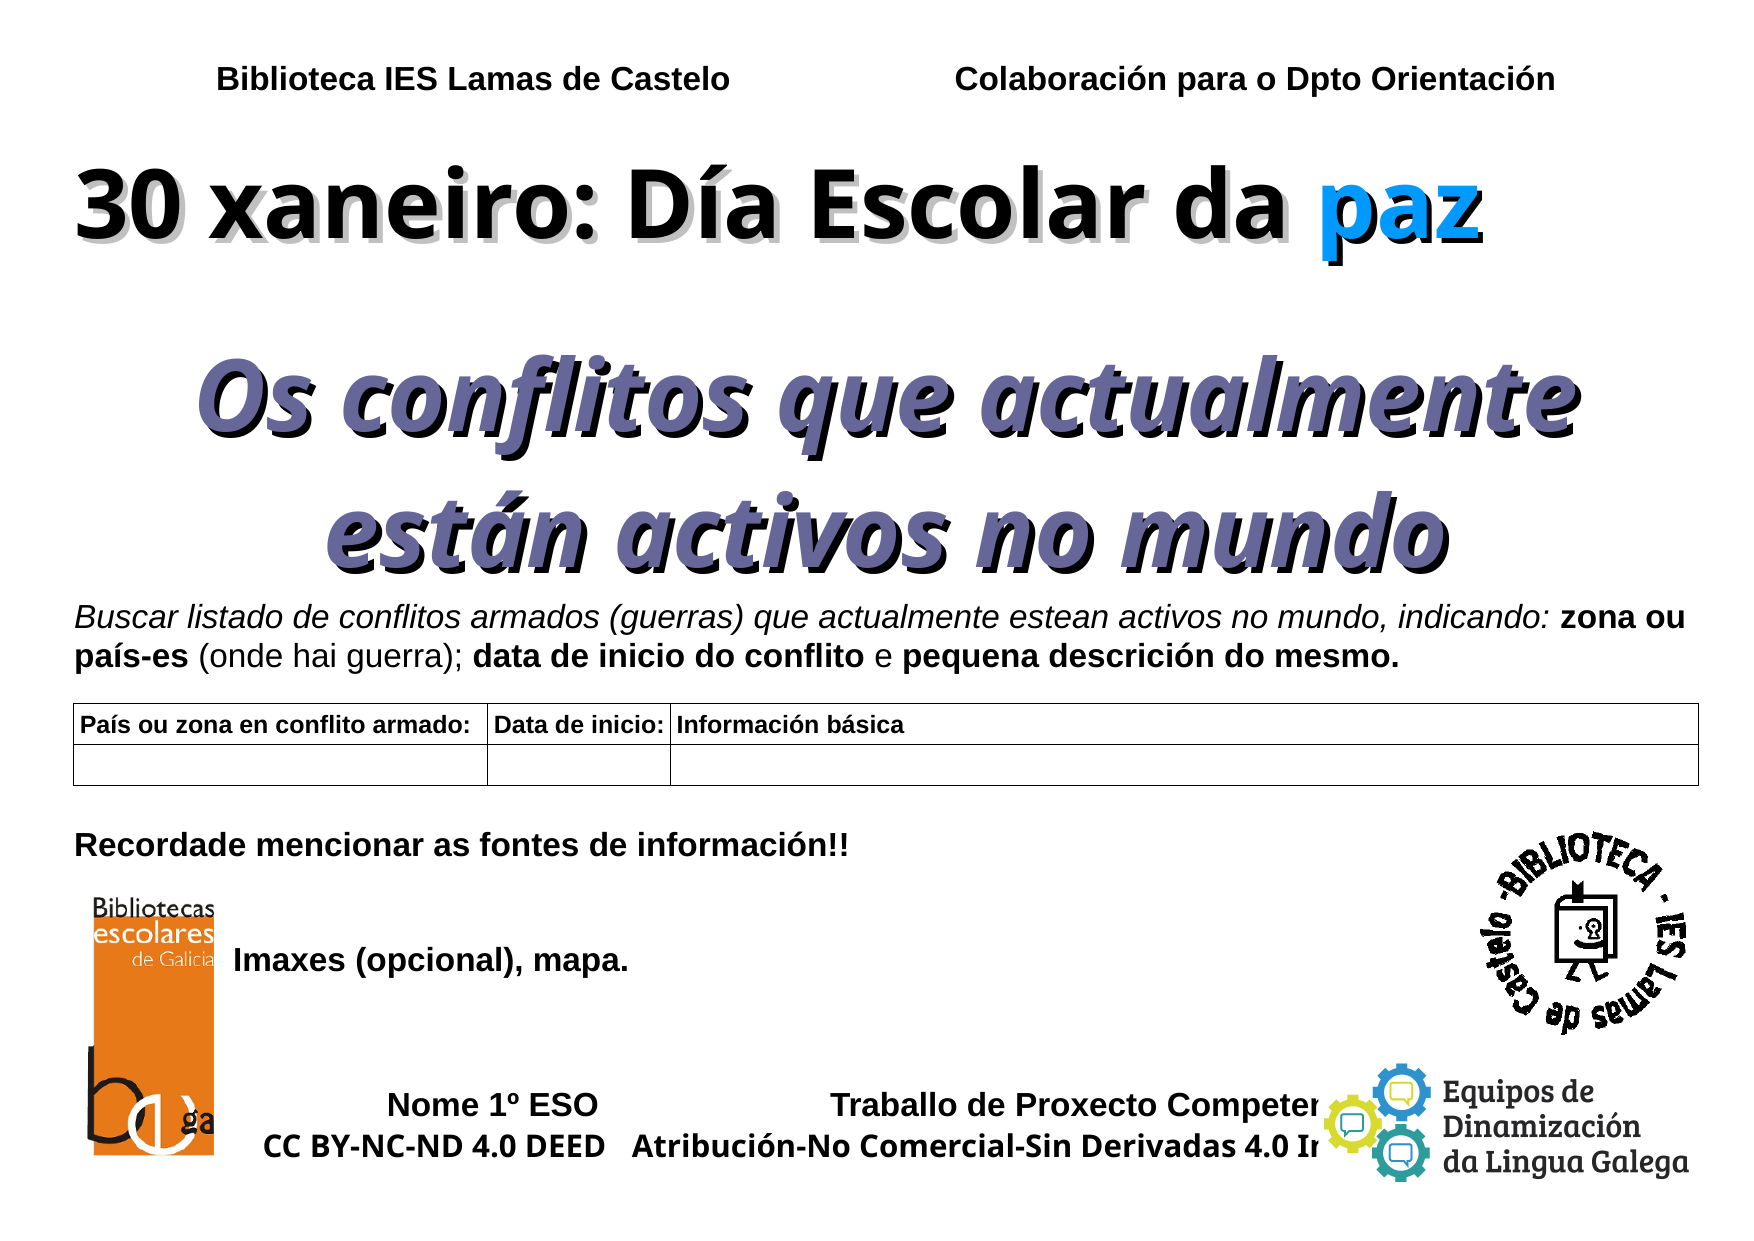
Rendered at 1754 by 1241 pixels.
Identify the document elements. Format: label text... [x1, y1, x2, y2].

table_header Información básica [671, 704, 1698, 744]
table_header País ou zona en conflito armado: [74, 704, 487, 744]
text Buscar listado de conflitos armados (guerras) que actualmente estean activos no mundo, indicando: zona ou país-es (onde hai guerra); data de inicio do conflito e pequena descrición do mesmo. [74, 597, 1698, 674]
table_cell [488, 745, 670, 785]
text Recordade mencionar as fontes de información!! [74, 825, 1469, 863]
table_cell [671, 745, 1698, 785]
picture [1318, 1049, 1696, 1191]
text Imaxes (opcional), mapa. [215, 940, 1469, 978]
table_cell [74, 745, 487, 785]
text [74, 940, 203, 978]
text Os conflitos que actualmente están activos no mundo [74, 325, 1698, 597]
table_header Data de inicio: [488, 704, 670, 744]
picture [203, 896, 215, 1162]
